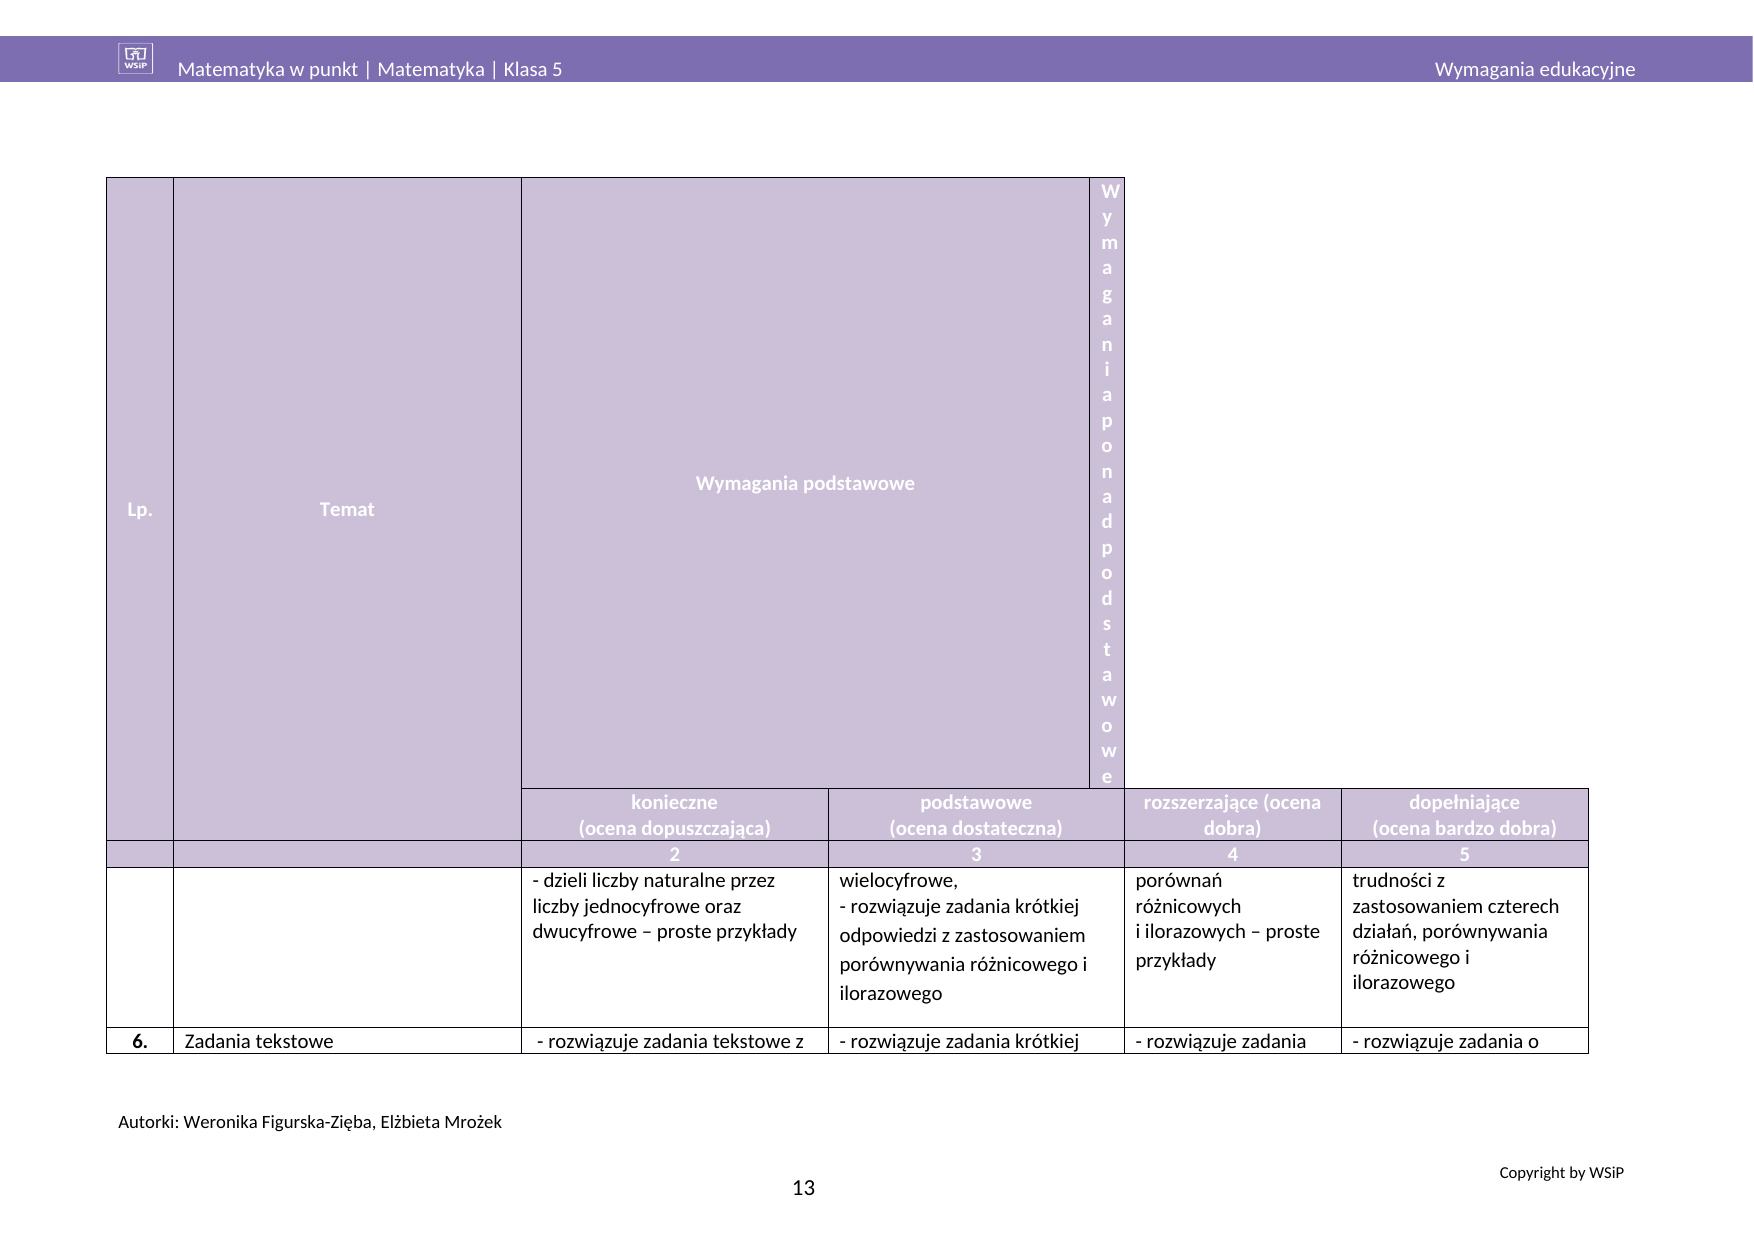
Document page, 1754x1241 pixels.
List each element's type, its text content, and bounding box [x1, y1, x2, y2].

table_cell - rozwiązuje zadania [1125, 1028, 1341, 1053]
table_cell podstawowe (ocena dostateczna) [829, 789, 1124, 840]
table_cell - rozwiązuje zadania tekstowe z [522, 1028, 828, 1053]
table_cell 6. [107, 1028, 173, 1053]
table_header Lp. [107, 178, 173, 840]
table_header Wymagania podstawowe [522, 178, 1089, 788]
table_cell 5 [1342, 841, 1588, 867]
table_header Temat [174, 178, 521, 840]
picture [0, 36, 1753, 82]
table_cell [107, 868, 173, 1027]
table_header Wymagania ponadpodstawowe [1090, 178, 1124, 788]
table_cell 4 [1125, 841, 1341, 867]
table_cell - rozwiązuje zadania krótkiej [829, 1028, 1124, 1053]
table_cell rozszerzające (ocena dobra) [1125, 789, 1341, 840]
table_cell trudności z zastosowaniem czterech działań, porównywania różnicowego i ilorazowego [1342, 868, 1588, 1027]
table_cell konieczne (ocena dopuszczająca) [522, 789, 828, 840]
table_cell [174, 841, 521, 867]
table_cell porównań różnicowych i ilorazowych – proste przykłady [1125, 868, 1341, 1027]
table_cell 3 [829, 841, 1124, 867]
table_cell wielocyfrowe, - rozwiązuje zadania krótkiej odpowiedzi z zastosowaniem porównywania różnicowego i ilorazowego [829, 868, 1124, 1027]
table_cell [174, 868, 521, 1027]
table_cell 2 [522, 841, 828, 867]
table_cell Zadania tekstowe [174, 1028, 521, 1053]
table_cell [107, 841, 173, 867]
table_cell - dzieli liczby naturalne przez liczby jednocyfrowe oraz dwucyfrowe – proste przykłady [522, 868, 828, 1027]
table_cell dopełniające (ocena bardzo dobra) [1342, 789, 1588, 840]
table_cell - rozwiązuje zadania o [1342, 1028, 1588, 1053]
